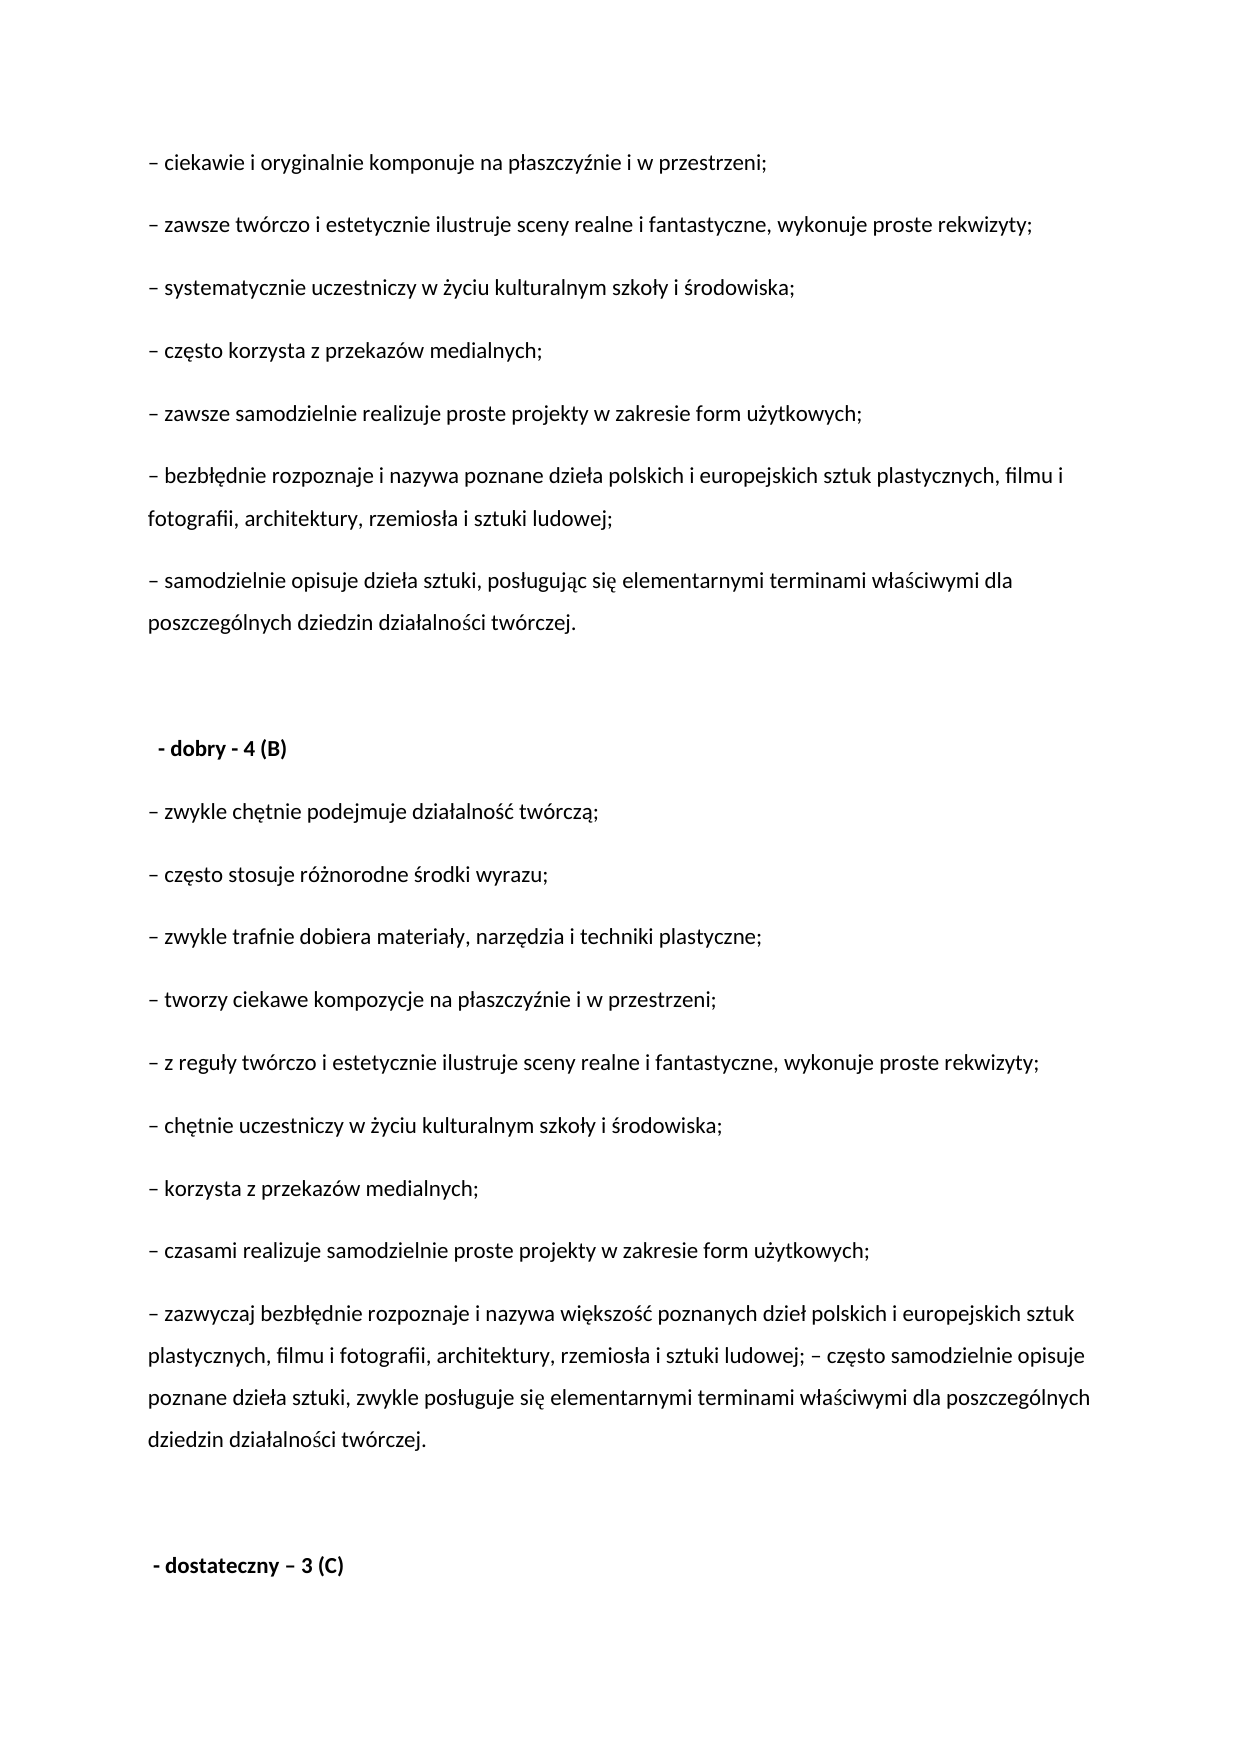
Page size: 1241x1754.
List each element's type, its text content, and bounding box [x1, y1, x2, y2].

text – chętnie uczestniczy w życiu kulturalnym szkoły i środowiska; [148, 1111, 1093, 1139]
text – z reguły twórczo i estetycznie ilustruje sceny realne i fantastyczne, wykonuje proste rekwizyty; [148, 1048, 1093, 1076]
text - dostateczny – 3 (C) [148, 1551, 1093, 1579]
text – samodzielnie opisuje dzieła sztuki, posługując się elementarnymi terminami właściwymi dla poszczególnych dziedzin działalności twórczej. [148, 566, 1093, 636]
text – zwykle trafnie dobiera materiały, narzędzia i techniki plastyczne; [148, 922, 1093, 951]
text – bezbłędnie rozpoznaje i nazywa poznane dzieła polskich i europejskich sztuk plastycznych, filmu i fotografii, architektury, rzemiosła i sztuki ludowej; [148, 462, 1093, 532]
text – czasami realizuje samodzielnie proste projekty w zakresie form użytkowych; [148, 1237, 1093, 1264]
text – zawsze twórczo i estetycznie ilustruje sceny realne i fantastyczne, wykonuje proste rekwizyty; [148, 210, 1093, 238]
text – systematycznie uczestniczy w życiu kulturalnym szkoły i środowiska; [148, 273, 1093, 301]
text – zawsze samodzielnie realizuje proste projekty w zakresie form użytkowych; [148, 399, 1093, 427]
text – zwykle chętnie podejmuje działalność twórczą; [148, 797, 1093, 825]
text – korzysta z przekazów medialnych; [148, 1174, 1093, 1202]
text – ciekawie i oryginalnie komponuje na płaszczyźnie i w przestrzeni; [148, 148, 1093, 176]
text – tworzy ciekawe kompozycje na płaszczyźnie i w przestrzeni; [148, 985, 1093, 1013]
text – często stosuje różnorodne środki wyrazu; [148, 860, 1093, 888]
text – zazwyczaj bezbłędnie rozpoznaje i nazywa większość poznanych dzieł polskich i europejskich sztuk plastycznych, filmu i fotografii, architektury, rzemiosła i sztuki ludowej; – często samodzielnie opisuje poznane dzieła sztuki, zwykle posługuje się elementarnymi terminami właściwymi dla poszczególnych dziedzin działalności twórczej. [148, 1299, 1093, 1453]
text – często korzysta z przekazów medialnych; [148, 336, 1093, 364]
text - dobry - 4 (B) [148, 734, 1093, 762]
